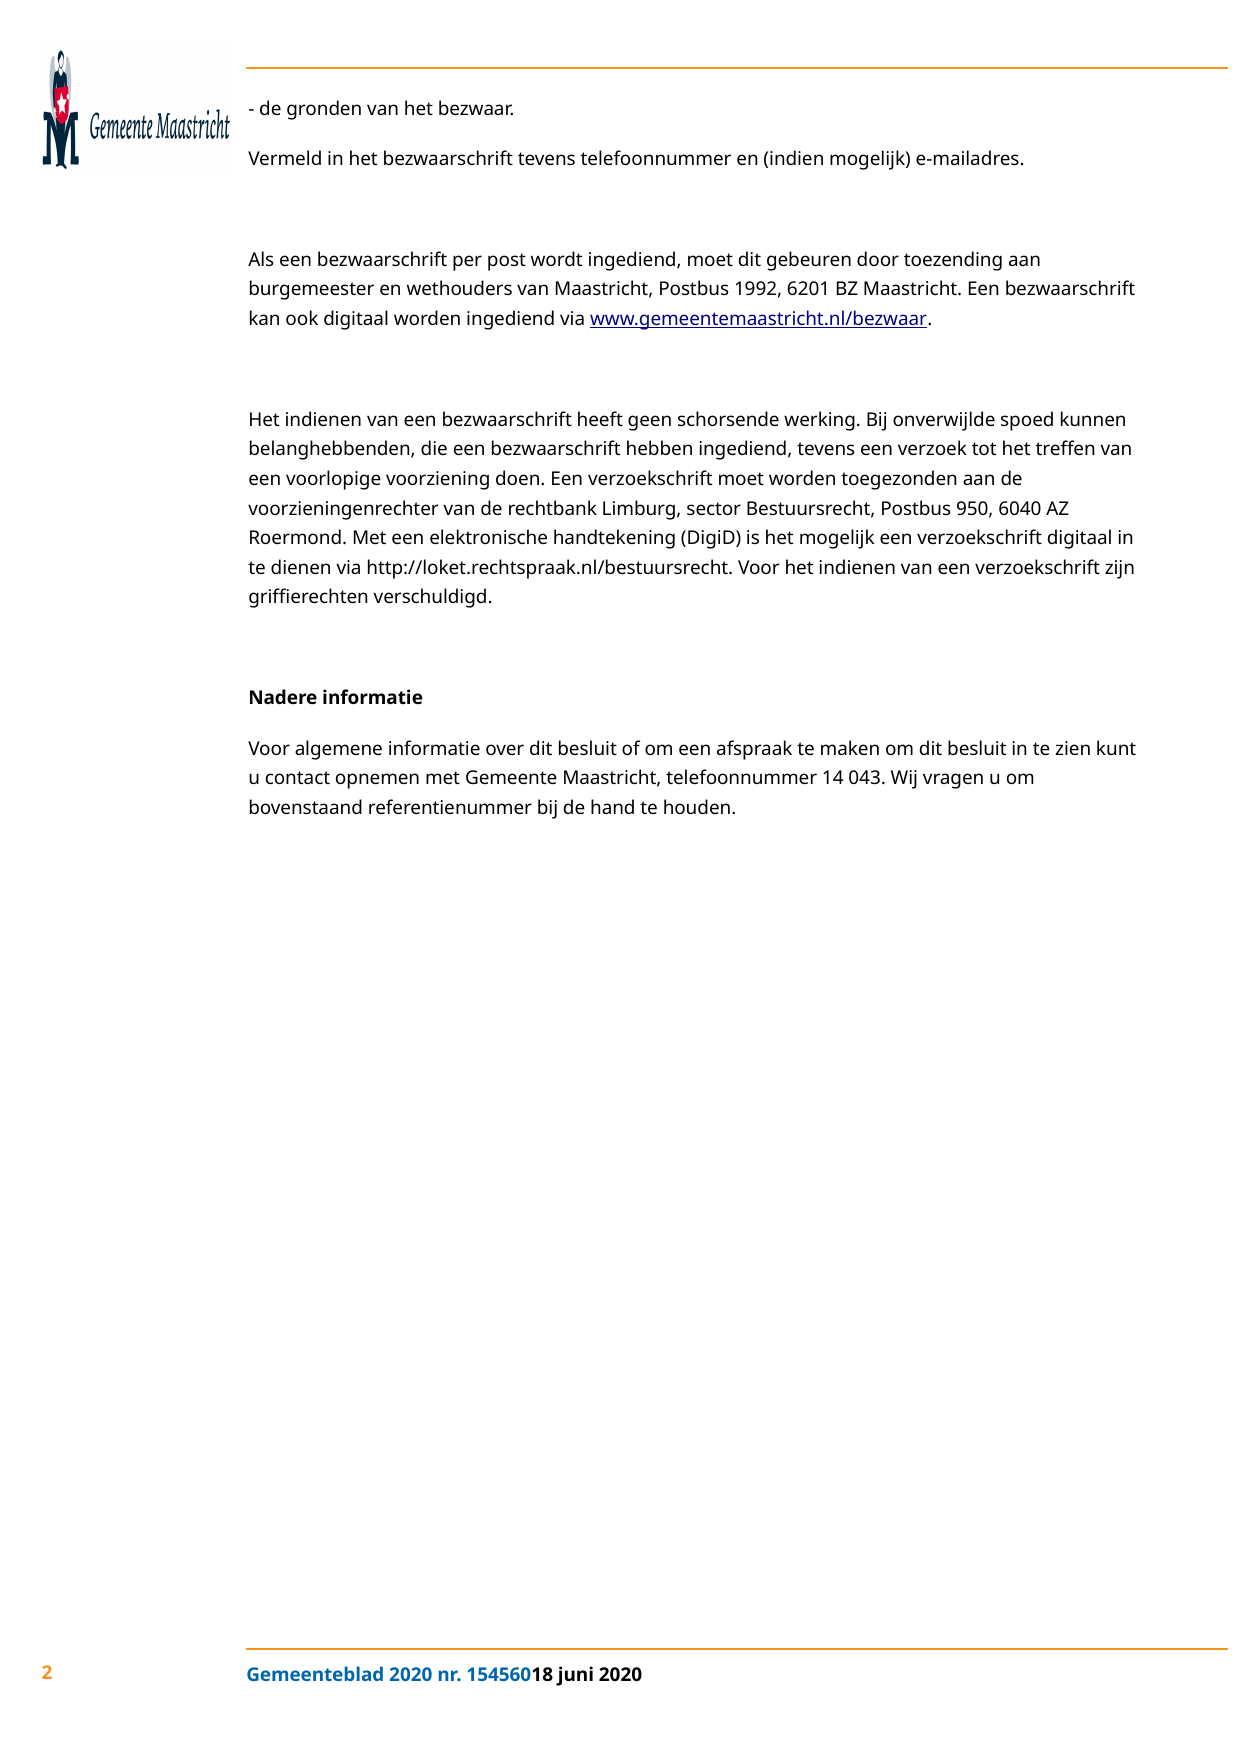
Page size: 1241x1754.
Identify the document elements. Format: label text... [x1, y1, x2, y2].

text Nadere informatie [248, 684, 1152, 710]
text Voor algemene informatie over dit besluit of om een afspraak te maken om dit besluit in te zien kunt u contact opnemen met Gemeente Maastricht, telefoonnummer 14 043. Wij vragen u om bovenstaand referentienummer bij de hand te houden. [248, 735, 1152, 820]
text - de gronden van het bezwaar. [248, 95, 1152, 121]
picture [41, 47, 231, 172]
text Vermeld in het bezwaarschrift tevens telefoonnummer en (indien mogelijk) e-mailadres. [248, 145, 1152, 171]
text Het indienen van een bezwaarschrift heeft geen schorsende werking. Bij onverwijlde spoed kunnen belanghebbenden, die een bezwaarschrift hebben ingediend, tevens een verzoek tot het treffen van een voorlopige voorziening doen. Een verzoekschrift moet worden toegezonden aan de voorzieningenrechter van de rechtbank Limburg, sector Bestuursrecht, Postbus 950, 6040 AZ Roermond. Met een elektronische handtekening (DigiD) is het mogelijk een verzoekschrift digitaal in te dienen via http://loket.rechtspraak.nl/bestuursrecht. Voor het indienen van een verzoekschrift zijn griffierechten verschuldigd. [248, 406, 1152, 609]
text Als een bezwaarschrift per post wordt ingediend, moet dit gebeuren door toezending aan burgemeester en wethouders van Maastricht, Postbus 1992, 6201 BZ Maastricht. Een bezwaarschrift kan ook digitaal worden ingediend via www.gemeentemaastricht.nl/bezwaar. [248, 246, 1152, 331]
